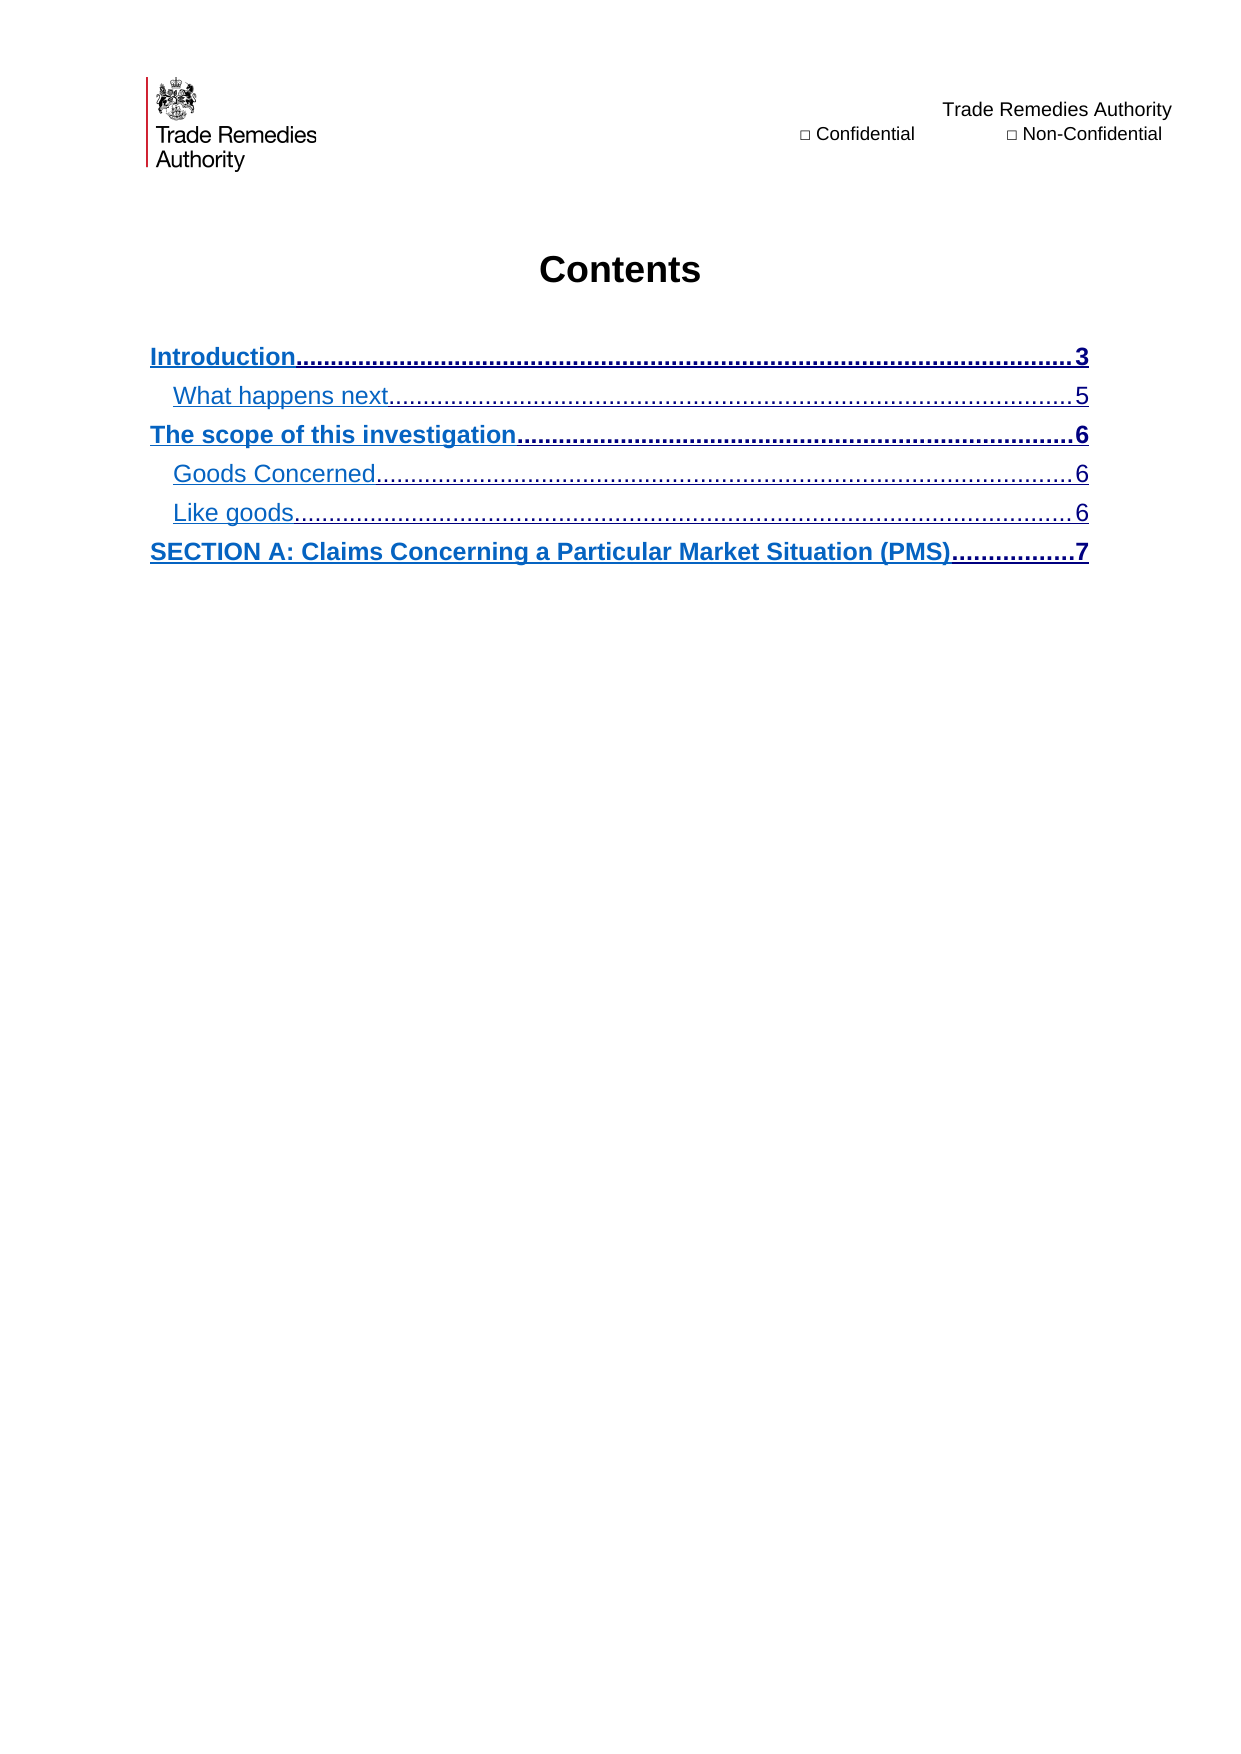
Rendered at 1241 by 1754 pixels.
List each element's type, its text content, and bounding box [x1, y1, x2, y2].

text Like goods 6 [173, 498, 1090, 527]
text What happens next 5 [173, 381, 1090, 409]
text SECTION A: Claims Concerning a Particular Market Situation (PMS) 7 [150, 537, 1090, 566]
text The scope of this investigation 6 [150, 420, 1090, 448]
subtitle Contents [150, 247, 1090, 291]
text Introduction 3 [150, 341, 1090, 370]
text Goods Concerned 6 [173, 459, 1090, 488]
